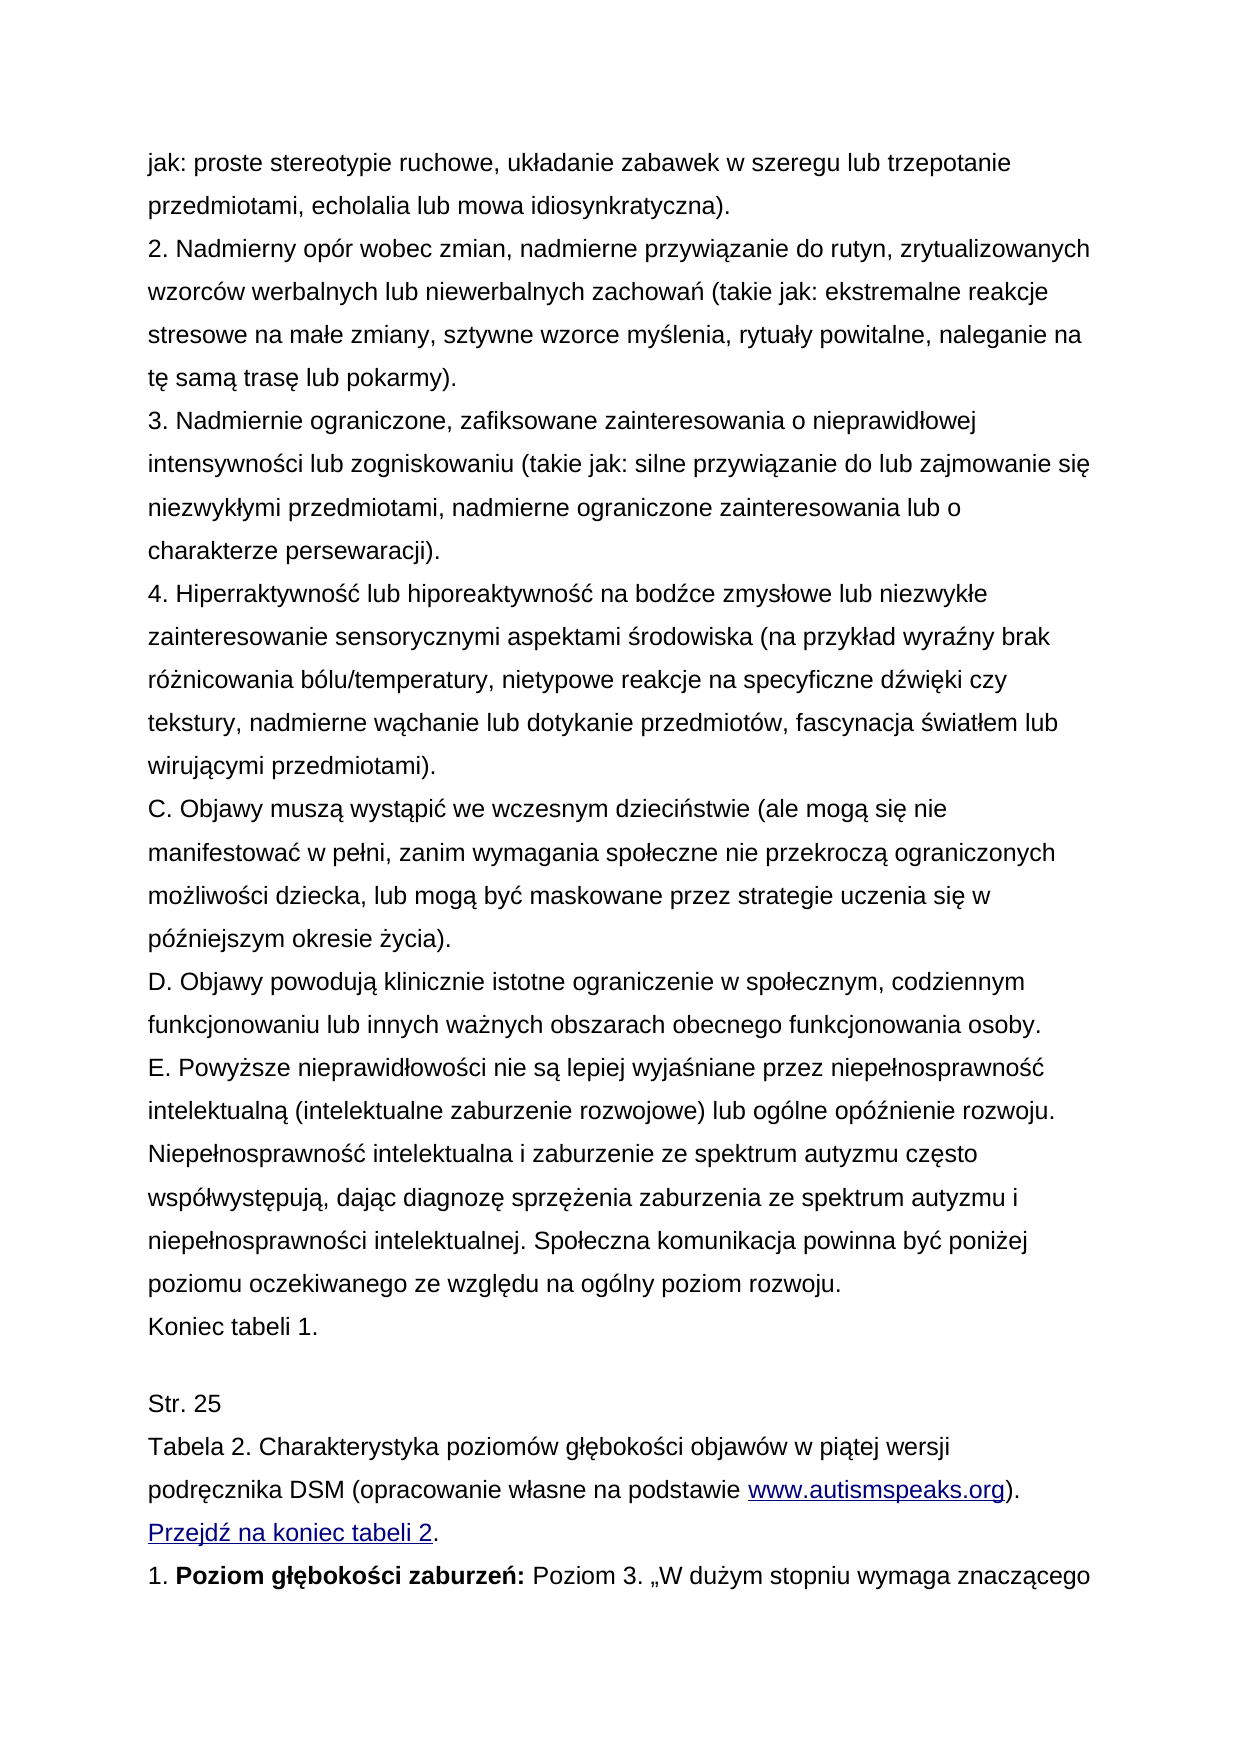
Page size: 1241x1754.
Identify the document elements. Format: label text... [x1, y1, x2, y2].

text jak: proste stereotypie ruchowe, układanie zabawek w szeregu lub trzepotanie przedmiotami, echolalia lub mowa idiosynkratyczna). [148, 148, 1093, 219]
text Koniec tabeli 1. [148, 1312, 1093, 1341]
text D. Objawy powodują klinicznie istotne ograniczenie w społecznym, codziennym funkcjonowaniu lub innych ważnych obszarach obecnego funkcjonowania osoby. [148, 967, 1093, 1039]
text 1. Poziom głębokości zaburzeń: Poziom 3. „W dużym stopniu wymaga znaczącego [148, 1561, 1093, 1590]
text Tabela 2. Charakterystyka poziomów głębokości objawów w piątej wersji podręcznika DSM (opracowanie własne na podstawie www.autismspeaks.org). Przejdź na koniec tabeli 2. [148, 1432, 1093, 1547]
text 2. Nadmierny opór wobec zmian, nadmierne przywiązanie do rutyn, zrytualizowanych wzorców werbalnych lub niewerbalnych zachowań (takie jak: ekstremalne reakcje stresowe na małe zmiany, sztywne wzorce myślenia, rytuały powitalne, naleganie na tę samą trasę lub pokarmy). [148, 234, 1093, 392]
text Str. 25 [148, 1389, 1093, 1417]
text C. Objawy muszą wystąpić we wczesnym dzieciństwie (ale mogą się nie manifestować w pełni, zanim wymagania społeczne nie przekroczą ograniczonych możliwości dziecka, lub mogą być maskowane przez strategie uczenia się w późniejszym okresie życia). [148, 794, 1093, 953]
text 4. Hiperraktywność lub hiporeaktywność na bodźce zmysłowe lub niezwykłe zainteresowanie sensorycznymi aspektami środowiska (na przykład wyraźny brak różnicowania bólu/temperatury, nietypowe reakcje na specyficzne dźwięki czy tekstury, nadmierne wąchanie lub dotykanie przedmiotów, fascynacja światłem lub wirującymi przedmiotami). [148, 579, 1093, 780]
text E. Powyższe nieprawidłowości nie są lepiej wyjaśniane przez niepełnosprawność intelektualną (intelektualne zaburzenie rozwojowe) lub ogólne opóźnienie rozwoju. Niepełnosprawność intelektualna i zaburzenie ze spektrum autyzmu często współwystępują, dając diagnozę sprzężenia zaburzenia ze spektrum autyzmu i niepełnosprawności intelektualnej. Społeczna komunikacja powinna być poniżej poziomu oczekiwanego ze względu na ogólny poziom rozwoju. [148, 1053, 1093, 1298]
text 3. Nadmiernie ograniczone, zafiksowane zainteresowania o nieprawidłowej intensywności lub zogniskowaniu (takie jak: silne przywiązanie do lub zajmowanie się niezwykłymi przedmiotami, nadmierne ograniczone zainteresowania lub o charakterze persewaracji). [148, 406, 1093, 564]
